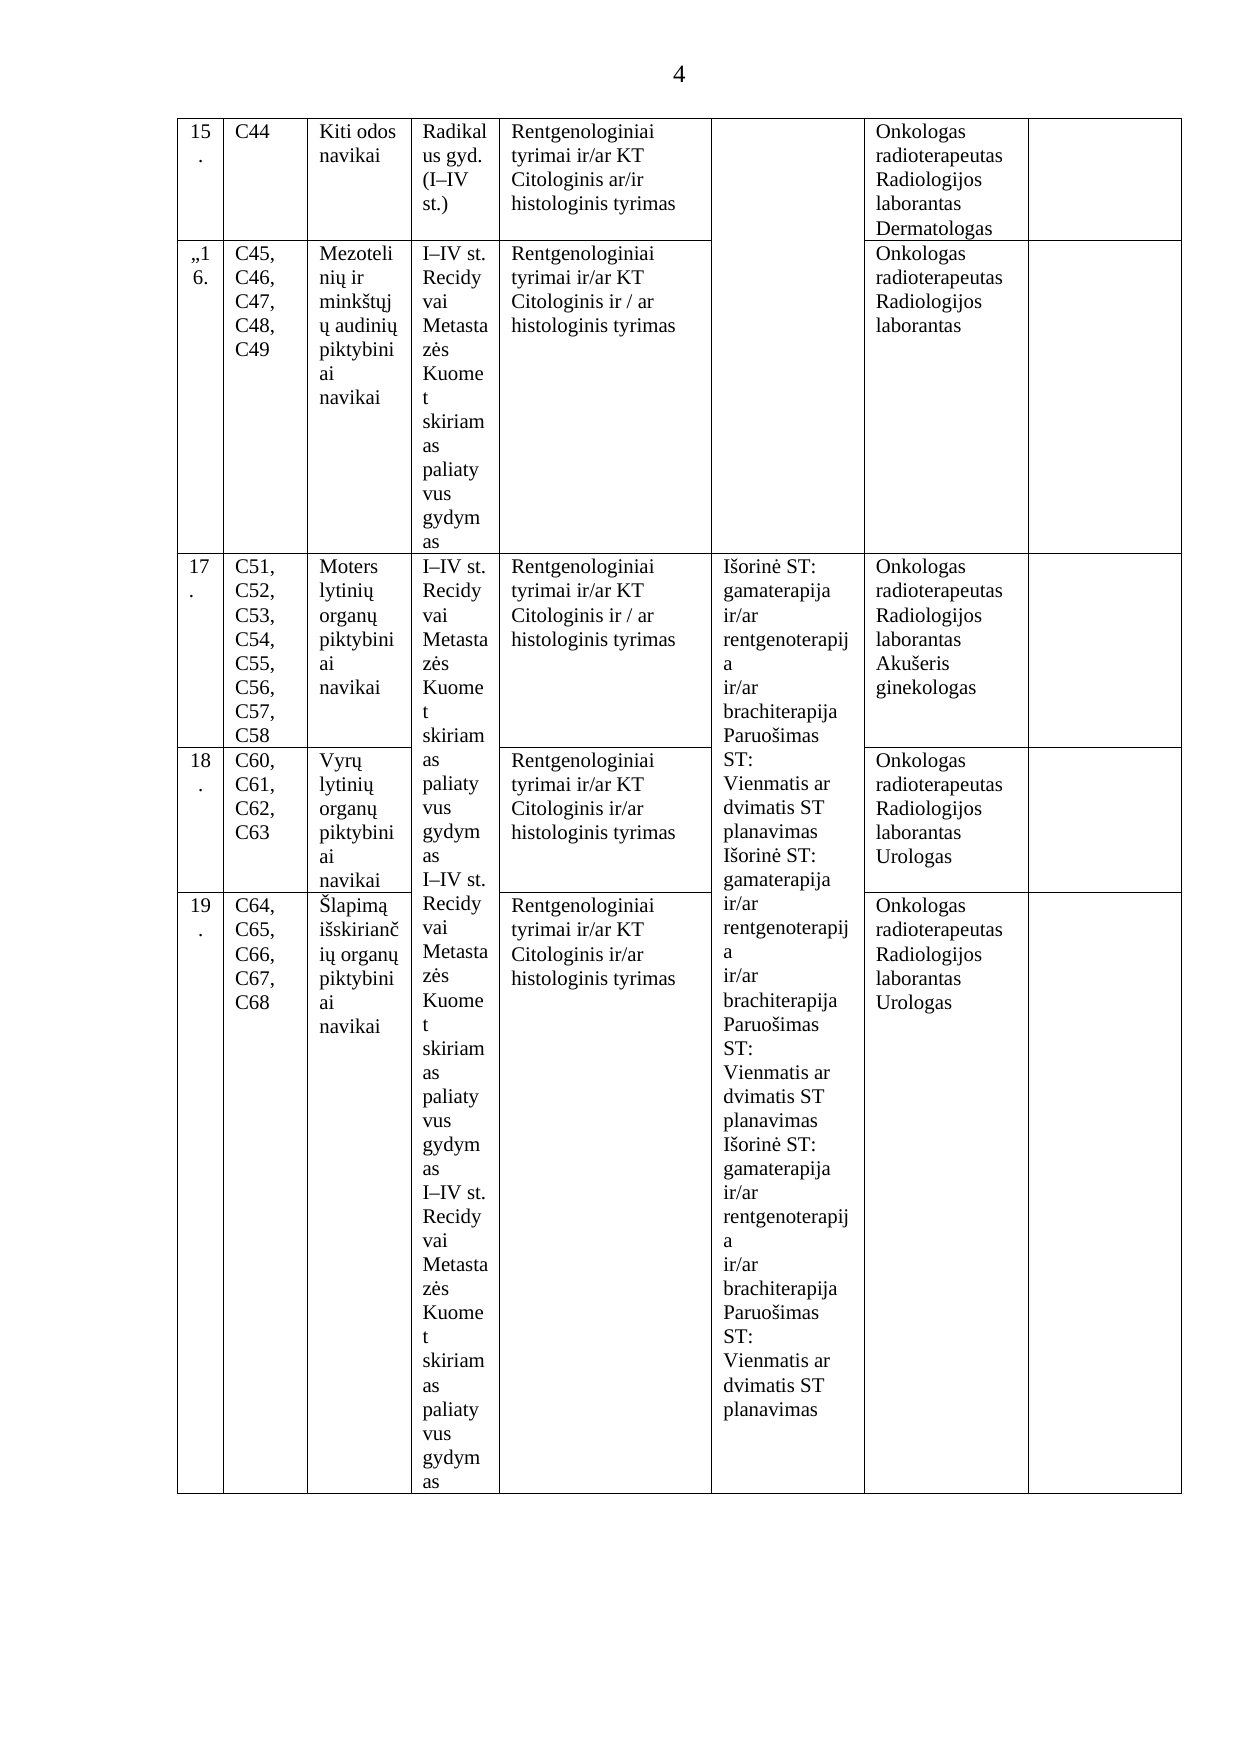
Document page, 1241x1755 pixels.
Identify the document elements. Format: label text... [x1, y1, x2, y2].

table_cell Šlapimą išskiriančių organų piktybiniai navikai [308, 893, 411, 1493]
table_cell Vyrų lytinių organų piktybiniai navikai [308, 748, 411, 892]
table_cell [1029, 893, 1181, 1493]
table_cell 17. [178, 554, 223, 747]
table_cell Onkologas radioterapeutas Radiologijos laborantas Akušeris ginekologas [865, 554, 1028, 747]
table_cell 18. [178, 748, 223, 892]
table_cell Onkologas radioterapeutas Radiologijos laborantas Urologas [865, 748, 1028, 892]
table_cell Rentgenologiniai tyrimai ir/ar KT Citologinis ar/ir histologinis tyrimas [500, 119, 711, 239]
table_cell [1029, 554, 1181, 747]
table_cell „16. [178, 241, 223, 553]
table_cell [712, 119, 864, 553]
table_cell 15. [178, 119, 223, 239]
table_cell Rentgenologiniai tyrimai ir/ar KT Citologinis ir / ar histologinis tyrimas [500, 554, 711, 747]
table_cell C64, C65, C66, C67, C68 [224, 893, 307, 1493]
table_cell I–IV st. Recidyvai Metastazės Kuomet skiriamas paliatyvus gydymas I–IV st. Recidyvai Metastazės Kuomet skiriamas paliatyvus gydymas I–IV st. Recidyvai Metastazės Kuomet skiriamas paliatyvus gydymas [412, 554, 499, 1493]
table_cell Kiti odos navikai [308, 119, 411, 239]
table_cell Moters lytinių organų piktybiniai navikai [308, 554, 411, 747]
table_cell Onkologas radioterapeutas Radiologijos laborantas Urologas [865, 893, 1028, 1493]
table_cell [1029, 241, 1181, 553]
table_cell C60, C61, C62, C63 [224, 748, 307, 892]
table_cell C44 [224, 119, 307, 239]
table_cell Onkologas radioterapeutas Radiologijos laborantas Dermatologas [865, 119, 1028, 239]
table_cell Onkologas radioterapeutas Radiologijos laborantas [865, 241, 1028, 553]
table_cell Rentgenologiniai tyrimai ir/ar KT Citologinis ir/ar histologinis tyrimas [500, 748, 711, 892]
table_cell Mezotelinių ir minkštųjų audinių piktybiniai navikai [308, 241, 411, 553]
table_cell Išorinė ST: gamaterapija ir/ar rentgenoterapija ir/ar brachiterapija Paruošimas ST: Vienmatis ar dvimatis ST planavimas Išorinė ST: gamaterapija ir/ar rentgenoterapija ir/ar brachiterapija Paruošimas ST: Vienmatis ar dvimatis ST planavimas Išorinė ST: gamaterapija ir/ar rentgenoterapija ir/ar brachiterapija Paruošimas ST: Vienmatis ar dvimatis ST planavimas [712, 554, 864, 1493]
table_cell I–IV st. Recidyvai Metastazės Kuomet skiriamas paliatyvus gydymas [412, 241, 499, 553]
table_cell Rentgenologiniai tyrimai ir/ar KT Citologinis ir/ar histologinis tyrimas [500, 893, 711, 1493]
table_cell C45, C46, C47, C48, C49 [224, 241, 307, 553]
table_cell 19. [178, 893, 223, 1493]
table_cell C51, C52, C53, C54, C55, C56, C57, C58 [224, 554, 307, 747]
table_cell [1029, 119, 1181, 239]
table_cell Rentgenologiniai tyrimai ir/ar KT Citologinis ir / ar histologinis tyrimas [500, 241, 711, 553]
table_cell [1029, 748, 1181, 892]
table_cell Radikalus gyd. (I–IV st.) [412, 119, 499, 239]
